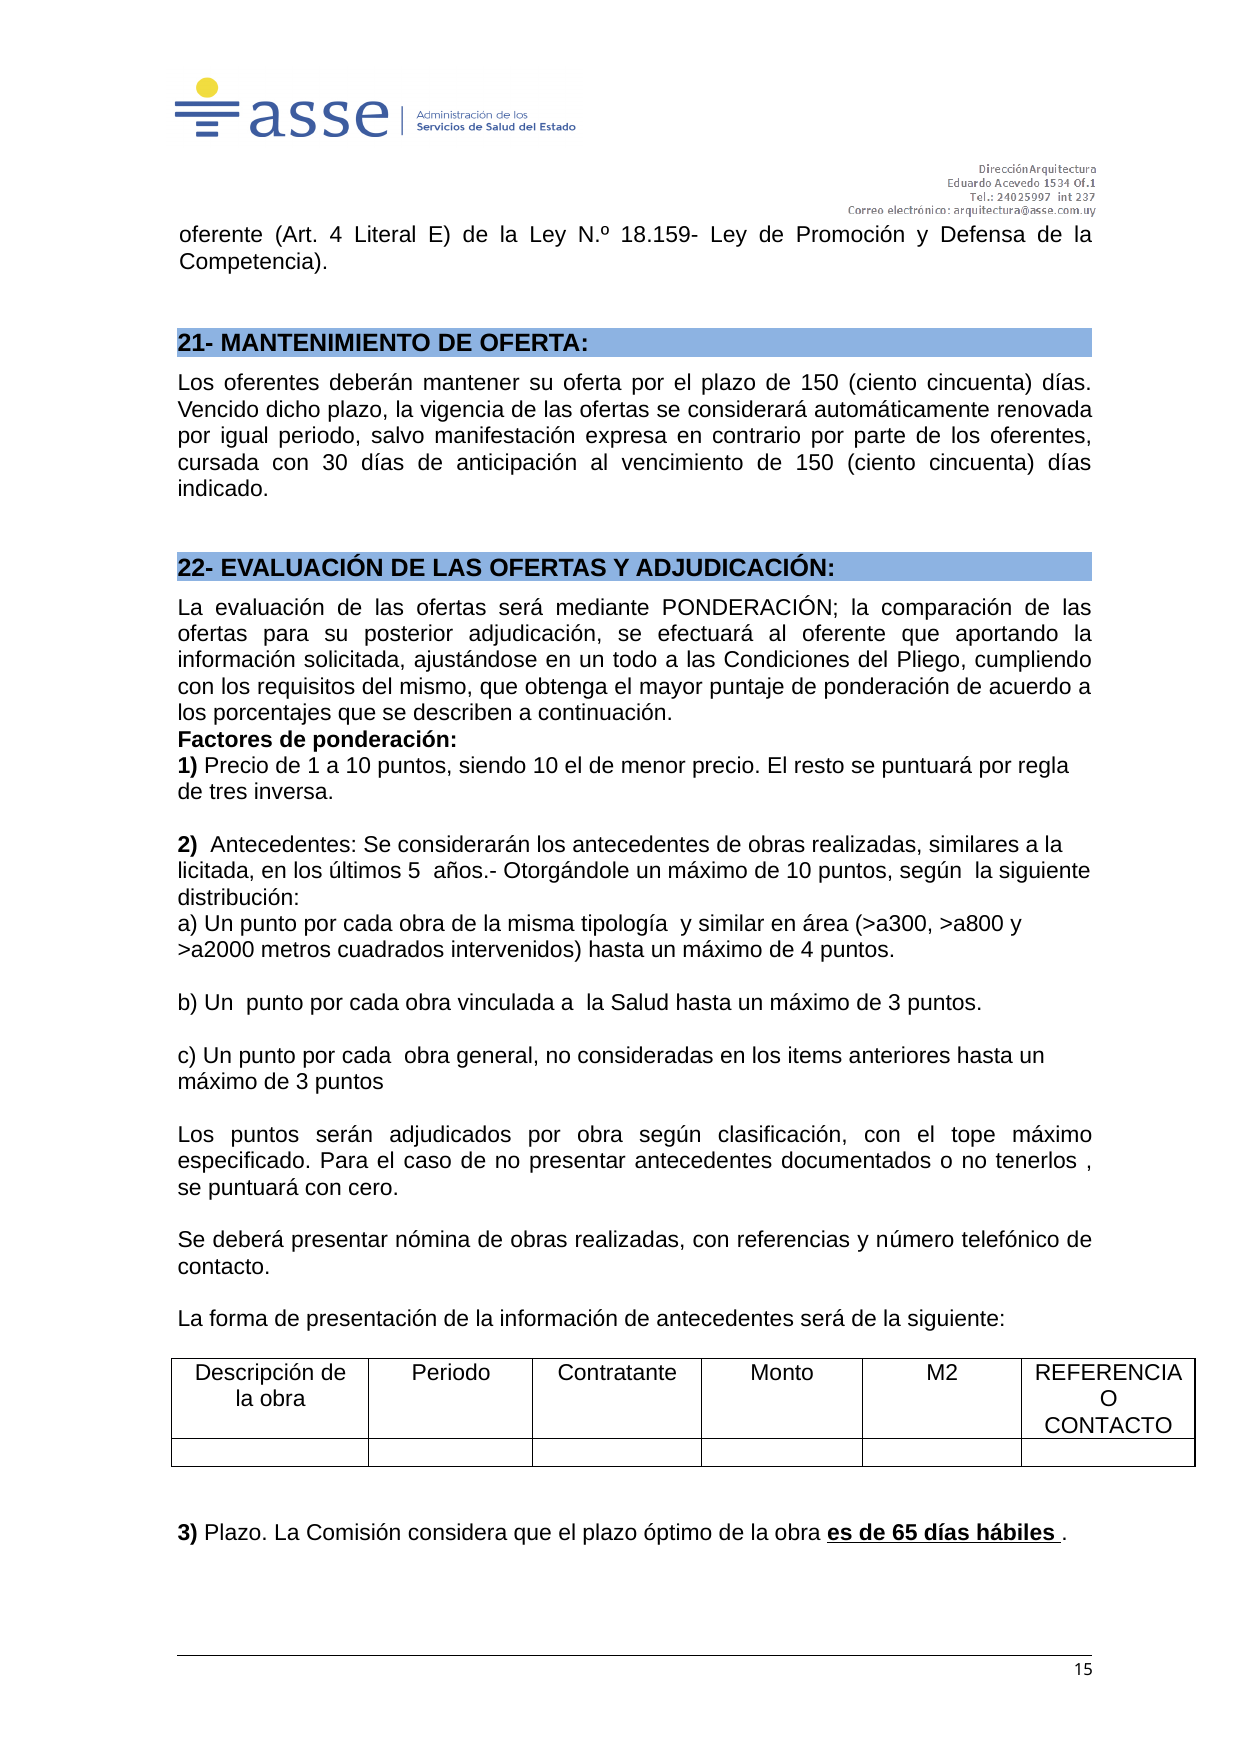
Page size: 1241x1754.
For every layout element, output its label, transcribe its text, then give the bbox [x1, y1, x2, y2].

text La evaluación de las ofertas será mediante PONDERACIÓN; la comparación de las ofertas para su posterior adjudicación, se efectuará al oferente que aportando la información solicitada, ajustándose en un todo a las Condiciones del Pliego, cumpliendo con los requisitos del mismo, que obtenga el mayor puntaje de ponderación de acuerdo a los porcentajes que se describen a continuación. [177, 594, 1092, 726]
text oferente (Art. 4 Literal E) de la Ley N.º 18.159- Ley de Promoción y Defensa de la Competencia). [179, 221, 1092, 274]
table_header Contratante [533, 1359, 701, 1438]
text 3) Plazo. La Comisión considera que el plazo óptimo de la obra es de 65 días hábiles . [177, 1519, 1092, 1546]
table_header Monto [702, 1359, 862, 1438]
table_header M2 [863, 1359, 1021, 1438]
text Los oferentes deberán mantener su oferta por el plazo de 150 (ciento cincuenta) días. Vencido dicho plazo, la vigencia de las ofertas se considerará automáticamente renovada por igual periodo, salvo manifestación expresa en contrario por parte de los oferentes, cursada con 30 días de anticipación al vencimiento de 150 (ciento cincuenta) días indicado. [177, 369, 1093, 501]
table_header REFERENCIA O CONTACTO [1022, 1359, 1194, 1438]
text 1) Precio de 1 a 10 puntos, siendo 10 el de menor precio. El resto se puntuará por regla de tres inversa. [177, 752, 1092, 804]
text b) Un punto por cada obra vinculada a la Salud hasta un máximo de 3 puntos. [177, 989, 1092, 1015]
table_cell [172, 1439, 368, 1466]
subtitle 21- MANTENIMIENTO DE OFERTA: [177, 328, 1092, 357]
table_header Periodo [369, 1359, 532, 1438]
picture [785, 161, 1097, 221]
text Factores de ponderación: [177, 726, 1092, 752]
text a) Un punto por cada obra de la misma tipología y similar en área (>a300, >a800 y >a2000 metros cuadrados intervenidos) hasta un máximo de 4 puntos. [177, 910, 1092, 963]
table_header Descripción de la obra [172, 1359, 368, 1438]
table_cell [702, 1439, 862, 1466]
text c) Un punto por cada obra general, no consideradas en los items anteriores hasta un máximo de 3 puntos [177, 1042, 1092, 1094]
table_cell [1022, 1439, 1194, 1466]
text 2) Antecedentes: Se considerarán los antecedentes de obras realizadas, similares a la licitada, en los últimos 5 años.- Otorgándole un máximo de 10 puntos, según la siguiente distribución: [177, 831, 1092, 910]
list Se deberá presentar nómina de obras realizadas, con referencias y número telefónico de contacto. [177, 1226, 1092, 1279]
list Los puntos serán adjudicados por obra según clasificación, con el tope máximo especificado. Para el caso de no presentar antecedentes documentados o no tenerlos , se puntuará con cero. [177, 1121, 1092, 1200]
table_cell [369, 1439, 532, 1466]
list La forma de presentación de la información de antecedentes será de la siguiente: [177, 1305, 1092, 1332]
table_cell [863, 1439, 1021, 1466]
subtitle 22- EVALUACIÓN DE LAS OFERTAS Y ADJUDICACIÓN: [177, 552, 1092, 581]
table_cell [533, 1439, 701, 1466]
picture [165, 66, 584, 148]
